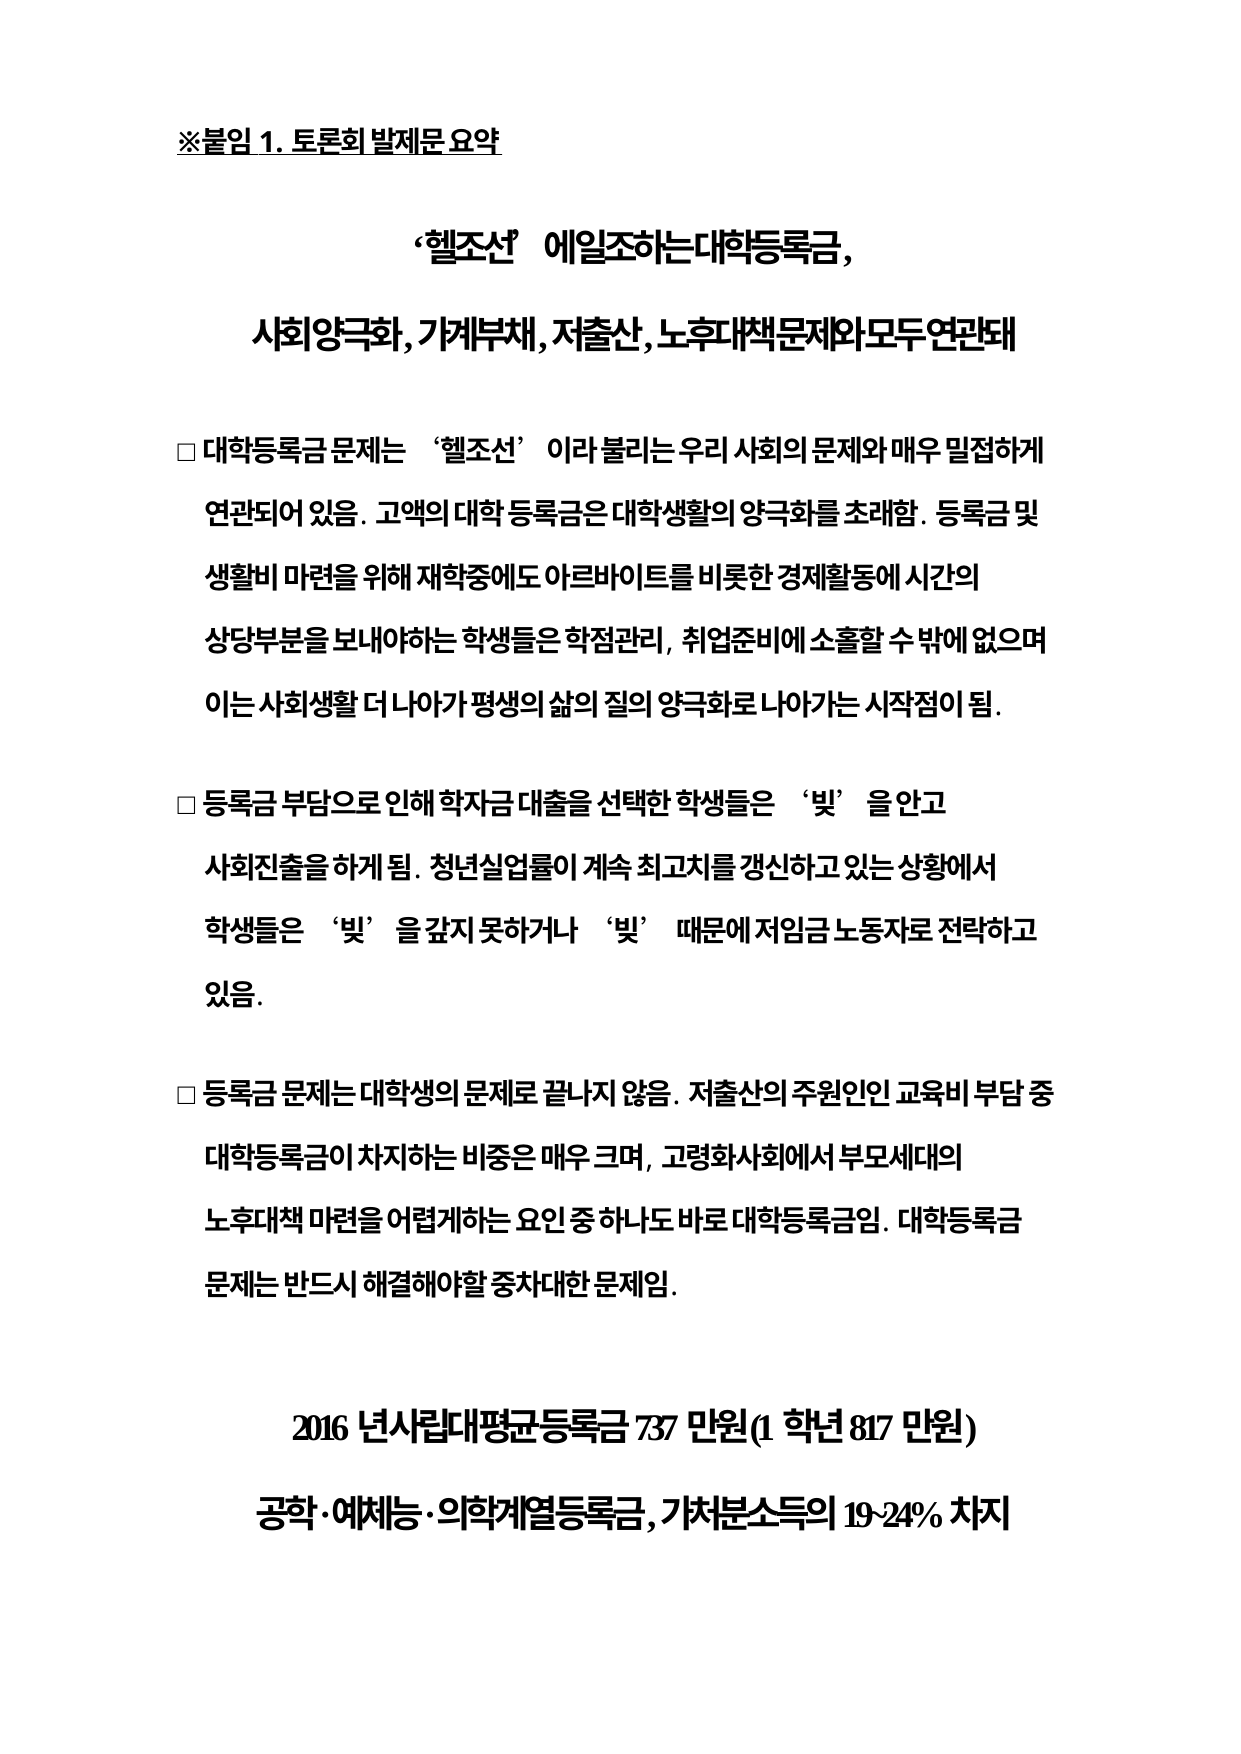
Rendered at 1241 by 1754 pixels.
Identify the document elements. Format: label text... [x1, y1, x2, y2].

text □ 대학등록금 문제는 ‘헬조선’이라 불리는 우리 사회의 문제와 매우 밀접하게 연관되어 있음. 고액의 대학 등록금은 대학생활의 양극화를 초래함. 등록금 및 생활비 마련을 위해 재학중에도 아르바이트를 비롯한 경제활동에 시간의 상당부분을 보내야하는 학생들은 학점관리, 취업준비에 소홀할 수 밖에 없으며 이는 사회생활 더 나아가 평생의 삶의 질의 양극화로 나아가는 시작점이 됨. [177, 427, 1063, 724]
text 공학·예체능·의학계열 등록금, 가처분소득의 19~24% 차지 [211, 1484, 1063, 1538]
text ‘헬조선’에 일조하는 대학등록금, [211, 218, 1063, 272]
text 사회 양극화, 가계부채, 저출산, 노후대책 문제와 모두 연관돼 [211, 304, 1063, 359]
text □ 등록금 부담으로 인해 학자금 대출을 선택한 학생들은 ‘빚’을 안고 사회진출을 하게 됨. 청년실업률이 계속 최고치를 갱신하고 있는 상황에서 학생들은 ‘빚’을 갚지 못하거나 ‘빚’ 때문에 저임금 노동자로 전락하고 있음. [177, 781, 1063, 1014]
text □ 등록금 문제는 대학생의 문제로 끝나지 않음. 저출산의 주원인인 교육비 부담 중 대학등록금이 차지하는 비중은 매우 크며, 고령화사회에서 부모세대의 노후대책 마련을 어렵게하는 요인 중 하나도 바로 대학등록금임. 대학등록금 문제는 반드시 해결해야할 중차대한 문제임. [177, 1071, 1063, 1304]
text 2016년 사립대 평균 등록금 737만원(1학년 817만원) [211, 1397, 1063, 1451]
text ※붙임1. 토론회 발제문 요약 [177, 118, 1063, 161]
